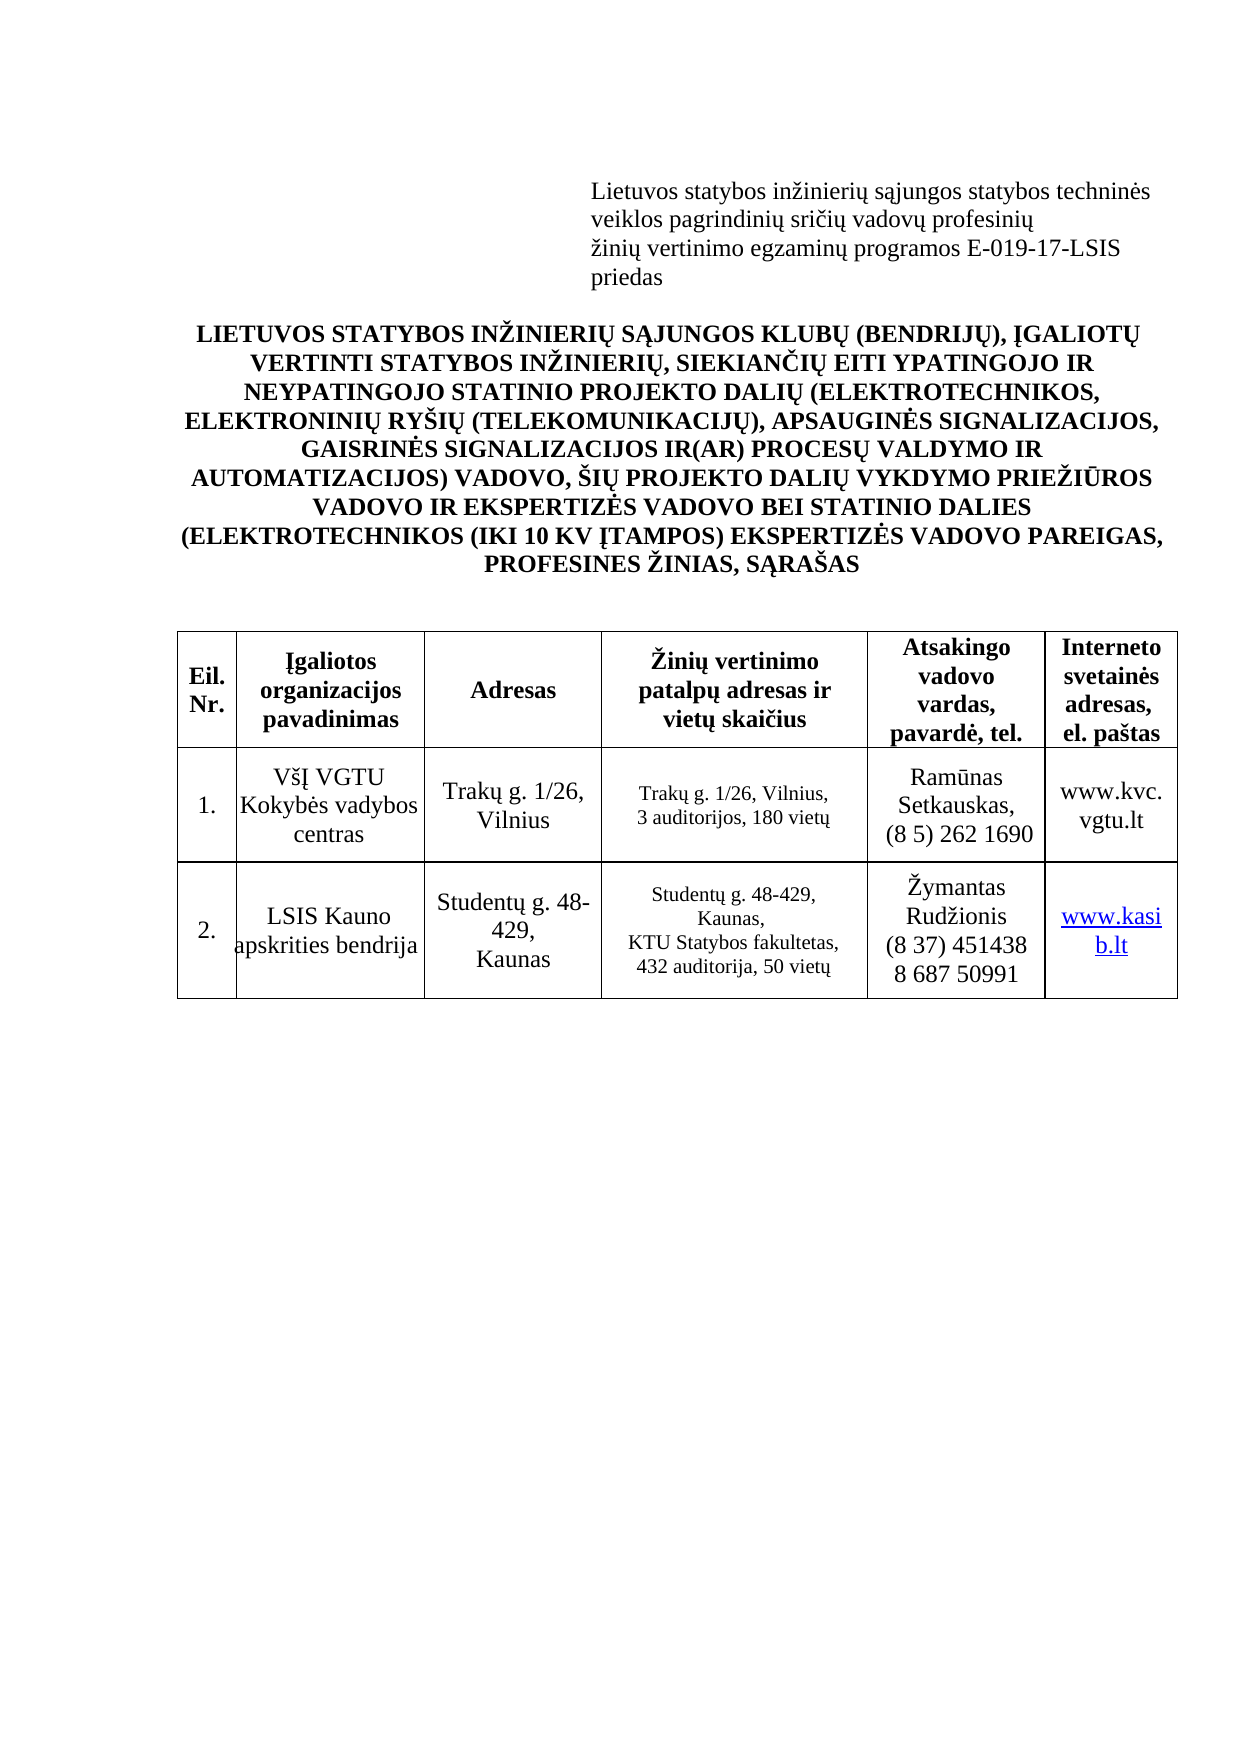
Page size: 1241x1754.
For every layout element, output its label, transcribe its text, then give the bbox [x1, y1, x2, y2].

text Lietuvos statybos inžinierių sąjungos statybos techninės veiklos pagrindinių sričių vadovų profesinių [591, 176, 1166, 233]
text LIETUVOS STATYBOS INŽINIERIŲ SĄJUNGOS KLUBŲ (BENDRIJŲ), ĮGALIOTŲ [177, 319, 1166, 348]
table_cell 1. [178, 748, 236, 861]
text VERTINTI STATYBOS INŽINIERIŲ, SIEKIANČIŲ EITI YPATINGOJO IR NEYPATINGOJO STATINIO PROJEKTO DALIŲ (ELEKTROTECHNIKOS, ELEKTRONINIŲ RYŠIŲ (TELEKOMUNIKACIJŲ), APSAUGINĖS SIGNALIZACIJOS, GAISRINĖS SIGNALIZACIJOS IR(AR) PROCESŲ VALDYMO IR AUTOMATIZACIJOS) VADOVO, ŠIŲ PROJEKTO DALIŲ VYKDYMO PRIEŽIŪROS VADOVO IR EKSPERTIZĖS VADOVO BEI STATINIO DALIES (ELEKTROTECHNIKOS (IKI 10 KV ĮTAMPOS) EKSPERTIZĖS VADOVO PAREIGAS, PROFESINES ŽINIAS, SĄRAŠAS [177, 348, 1166, 578]
table_cell Trakų g. 1/26, Vilnius [425, 748, 601, 861]
table_cell Studentų g. 48-429, Kaunas, KTU Statybos fakultetas, 432 auditorija, 50 vietų [602, 863, 867, 998]
table_header Žinių vertinimo patalpų adresas ir vietų skaičius [602, 632, 867, 747]
table_header Eil. Nr. [178, 632, 236, 747]
table_header Adresas [425, 632, 601, 747]
table_cell 2. [178, 863, 236, 998]
table_header Atsakingo vadovo vardas, pavardė, tel. [868, 632, 1044, 747]
text priedas [591, 262, 1166, 291]
text žinių vertinimo egzaminų programos E-019-17-LSIS [591, 233, 1166, 262]
table_cell Žymantas Rudžionis (8 37) 451438 8 687 50991 [868, 863, 1044, 930]
table_cell www.kasib.lt [1046, 863, 1177, 998]
table_header Interneto svetainės adresas, el. paštas [1046, 632, 1177, 747]
table_cell VšĮ VGTU Kokybės vadybos centras [237, 748, 424, 861]
table_cell Studentų g. 48-429, Kaunas [425, 863, 601, 998]
table_cell LSIS Kauno apskrities bendrija [237, 863, 424, 998]
table_header Įgaliotos organizacijos pavadinimas [237, 632, 424, 747]
table_cell Ramūnas Setkauskas, (8 5) 262 1690 [868, 748, 1044, 861]
table_cell www.kvc. vgtu.lt [1046, 748, 1177, 861]
table_cell Žymantas Rudžionis (8 37) 451438 8 687 50991 [868, 959, 1044, 998]
table_cell Trakų g. 1/26, Vilnius, 3 auditorijos, 180 vietų [602, 748, 867, 861]
